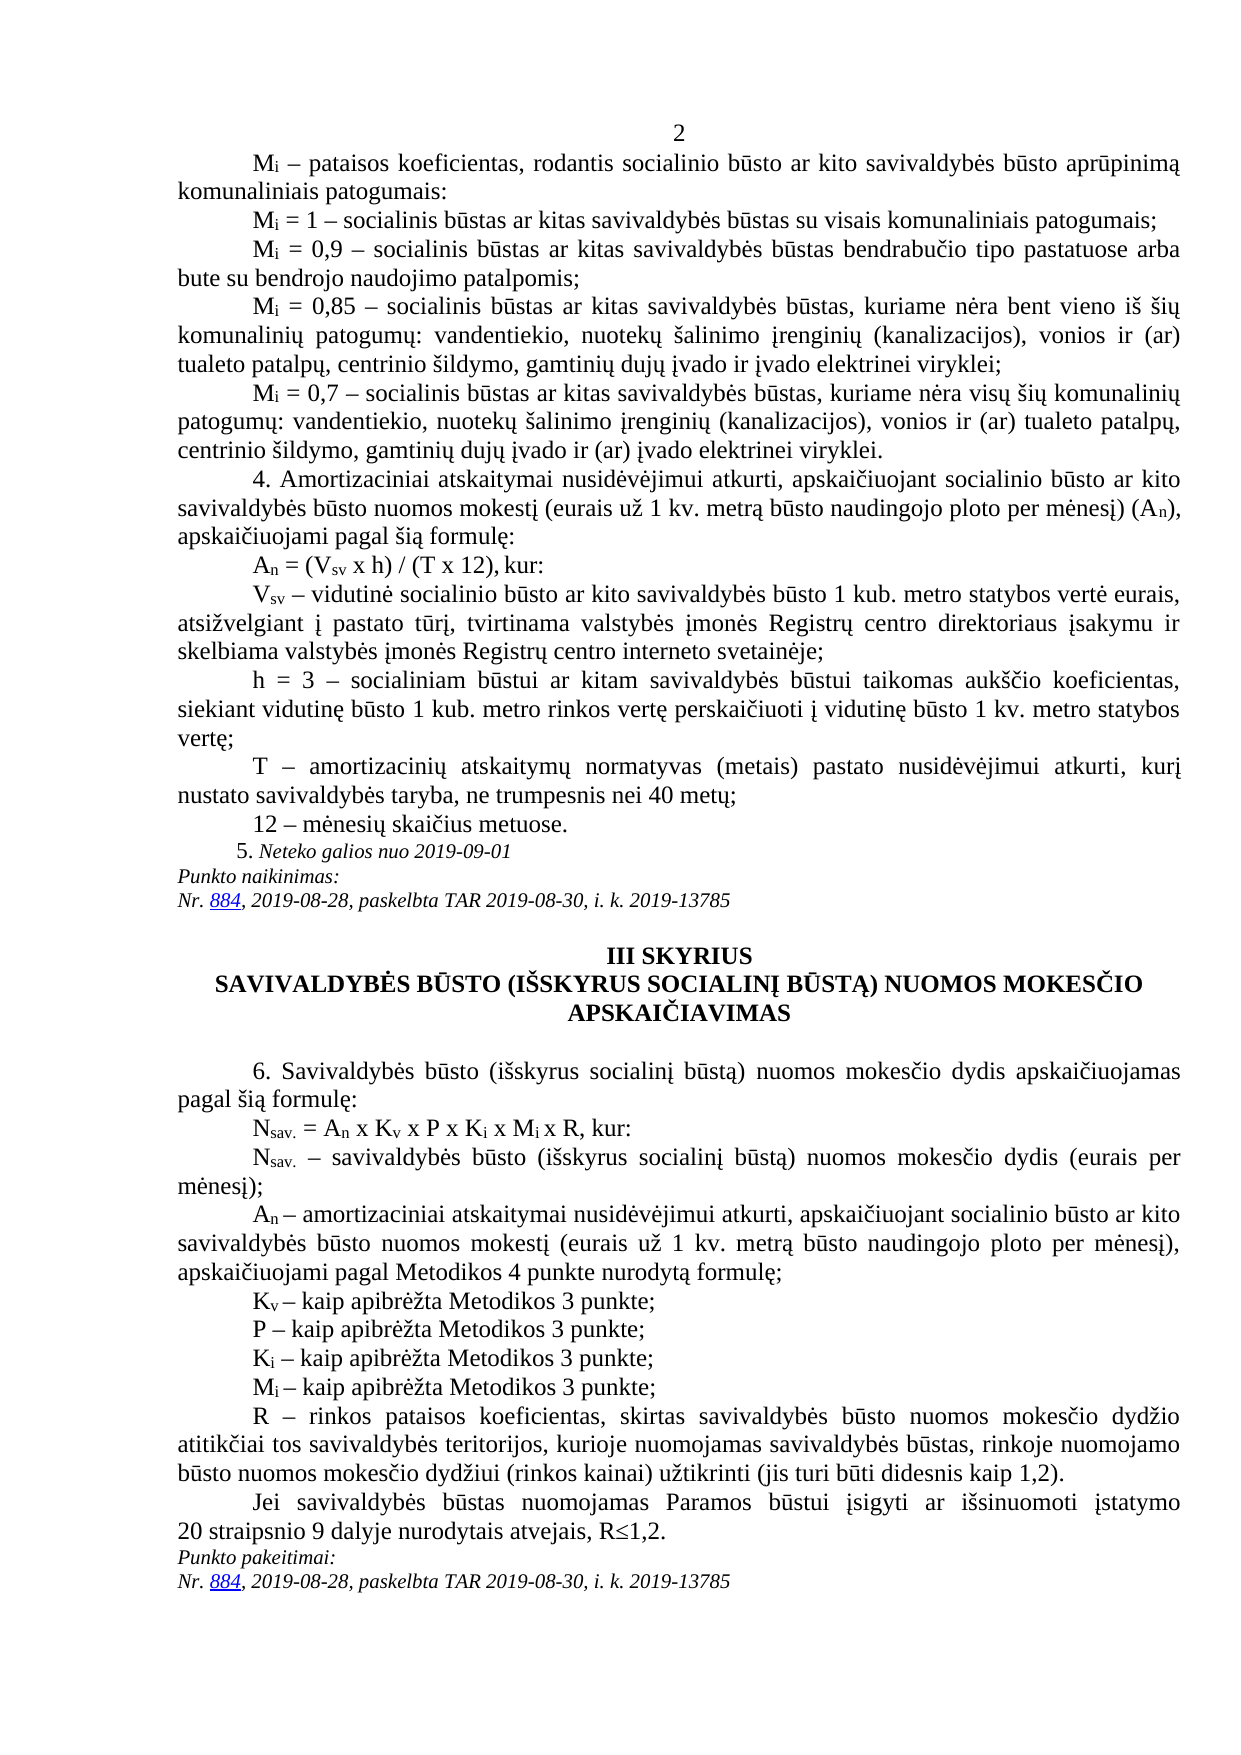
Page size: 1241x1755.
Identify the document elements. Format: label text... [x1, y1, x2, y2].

text Ki – kaip apibrėžta Metodikos 3 punkte; [177, 1343, 1181, 1372]
text Mi – pataisos koeficientas, rodantis socialinio būsto ar kito savivaldybės būsto aprūpinimą komunaliniais patogumais: [177, 148, 1181, 205]
text Nr. 884, 2019-08-28, paskelbta TAR 2019-08-30, i. k. 2019-13785 [177, 888, 1181, 912]
text 6. Savivaldybės būsto (išskyrus socialinį būstą) nuomos mokesčio dydis apskaičiuojamas pagal šią formulę: [177, 1056, 1181, 1113]
text 4. Amortizaciniai atskaitymai nusidėvėjimui atkurti, apskaičiuojant socialinio būsto ar kito savivaldybės būsto nuomos mokestį (eurais už 1 kv. metrą būsto naudingojo ploto per mėnesį) (An), apskaičiuojami pagal šią formulę: [177, 464, 1181, 550]
text III SKYRIUS [177, 941, 1181, 969]
text Mi = 0,9 – socialinis būstas ar kitas savivaldybės būstas bendrabučio tipo pastatuose arba bute su bendrojo naudojimo patalpomis; [177, 234, 1181, 291]
text h = 3 – socialiniam būstui ar kitam savivaldybės būstui taikomas aukščio koeficientas, siekiant vidutinę būsto 1 kub. metro rinkos vertę perskaičiuoti į vidutinę būsto 1 kv. metro statybos vertę; [177, 665, 1181, 751]
text 5. Neteko galios nuo 2019-09-01 [177, 838, 1181, 864]
text Mi = 0,7 – socialinis būstas ar kitas savivaldybės būstas, kuriame nėra visų šių komunalinių patogumų: vandentiekio, nuotekų šalinimo įrenginių (kanalizacijos), vonios ir (ar) tualeto patalpų, centrinio šildymo, gamtinių dujų įvado ir (ar) įvado elektrinei viryklei. [177, 378, 1181, 464]
text SAVIVALDYBĖS BŪSTO (IŠSKYRUS SOCIALINĮ BŪSTĄ) NUOMOS MOKESČIO APSKAIČIAVIMAS [177, 969, 1181, 1027]
text Punkto naikinimas: [177, 864, 1181, 888]
text Mi – kaip apibrėžta Metodikos 3 punkte; [177, 1372, 1181, 1401]
text Punkto pakeitimai: [177, 1544, 1181, 1569]
text P – kaip apibrėžta Metodikos 3 punkte; [177, 1314, 1181, 1343]
text R – rinkos pataisos koeficientas, skirtas savivaldybės būsto nuomos mokesčio dydžio atitikčiai tos savivaldybės teritorijos, kurioje nuomojamas savivaldybės būstas, rinkoje nuomojamo būsto nuomos mokesčio dydžiui (rinkos kainai) užtikrinti (jis turi būti didesnis kaip 1,2). [177, 1401, 1181, 1487]
text Nsav. = An x Kv x P x Ki x Mi x R, kur: [177, 1113, 1181, 1142]
text An = (Vsv x h) / (T x 12), kur: [177, 550, 1181, 579]
text Nr. 884, 2019-08-28, paskelbta TAR 2019-08-30, i. k. 2019-13785 [177, 1569, 1181, 1593]
text Mi = 1 – socialinis būstas ar kitas savivaldybės būstas su visais komunaliniais patogumais; [177, 205, 1181, 234]
text Nsav. – savivaldybės būsto (išskyrus socialinį būstą) nuomos mokesčio dydis (eurais per mėnesį); [177, 1142, 1181, 1199]
text Jei savivaldybės būstas nuomojamas Paramos būstui įsigyti ar išsinuomoti įstatymo 20 straipsnio 9 dalyje nurodytais atvejais, R≤1,2. [177, 1487, 1181, 1544]
text 12 – mėnesių skaičius metuose. [177, 809, 1181, 838]
text Kv – kaip apibrėžta Metodikos 3 punkte; [177, 1286, 1181, 1314]
text An – amortizaciniai atskaitymai nusidėvėjimui atkurti, apskaičiuojant socialinio būsto ar kito savivaldybės būsto nuomos mokestį (eurais už 1 kv. metrą būsto naudingojo ploto per mėnesį), apskaičiuojami pagal Metodikos 4 punkte nurodytą formulę; [177, 1199, 1181, 1286]
text Mi = 0,85 – socialinis būstas ar kitas savivaldybės būstas, kuriame nėra bent vieno iš šių komunalinių patogumų: vandentiekio, nuotekų šalinimo įrenginių (kanalizacijos), vonios ir (ar) tualeto patalpų, centrinio šildymo, gamtinių dujų įvado ir įvado elektrinei viryklei; [177, 291, 1181, 378]
text Vsv – vidutinė socialinio būsto ar kito savivaldybės būsto 1 kub. metro statybos vertė eurais, atsižvelgiant į pastato tūrį, tvirtinama valstybės įmonės Registrų centro direktoriaus įsakymu ir skelbiama valstybės įmonės Registrų centro interneto svetainėje; [177, 579, 1181, 665]
text T – amortizacinių atskaitymų normatyvas (metais) pastato nusidėvėjimui atkurti, kurį nustato savivaldybės taryba, ne trumpesnis nei 40 metų; [177, 751, 1181, 809]
